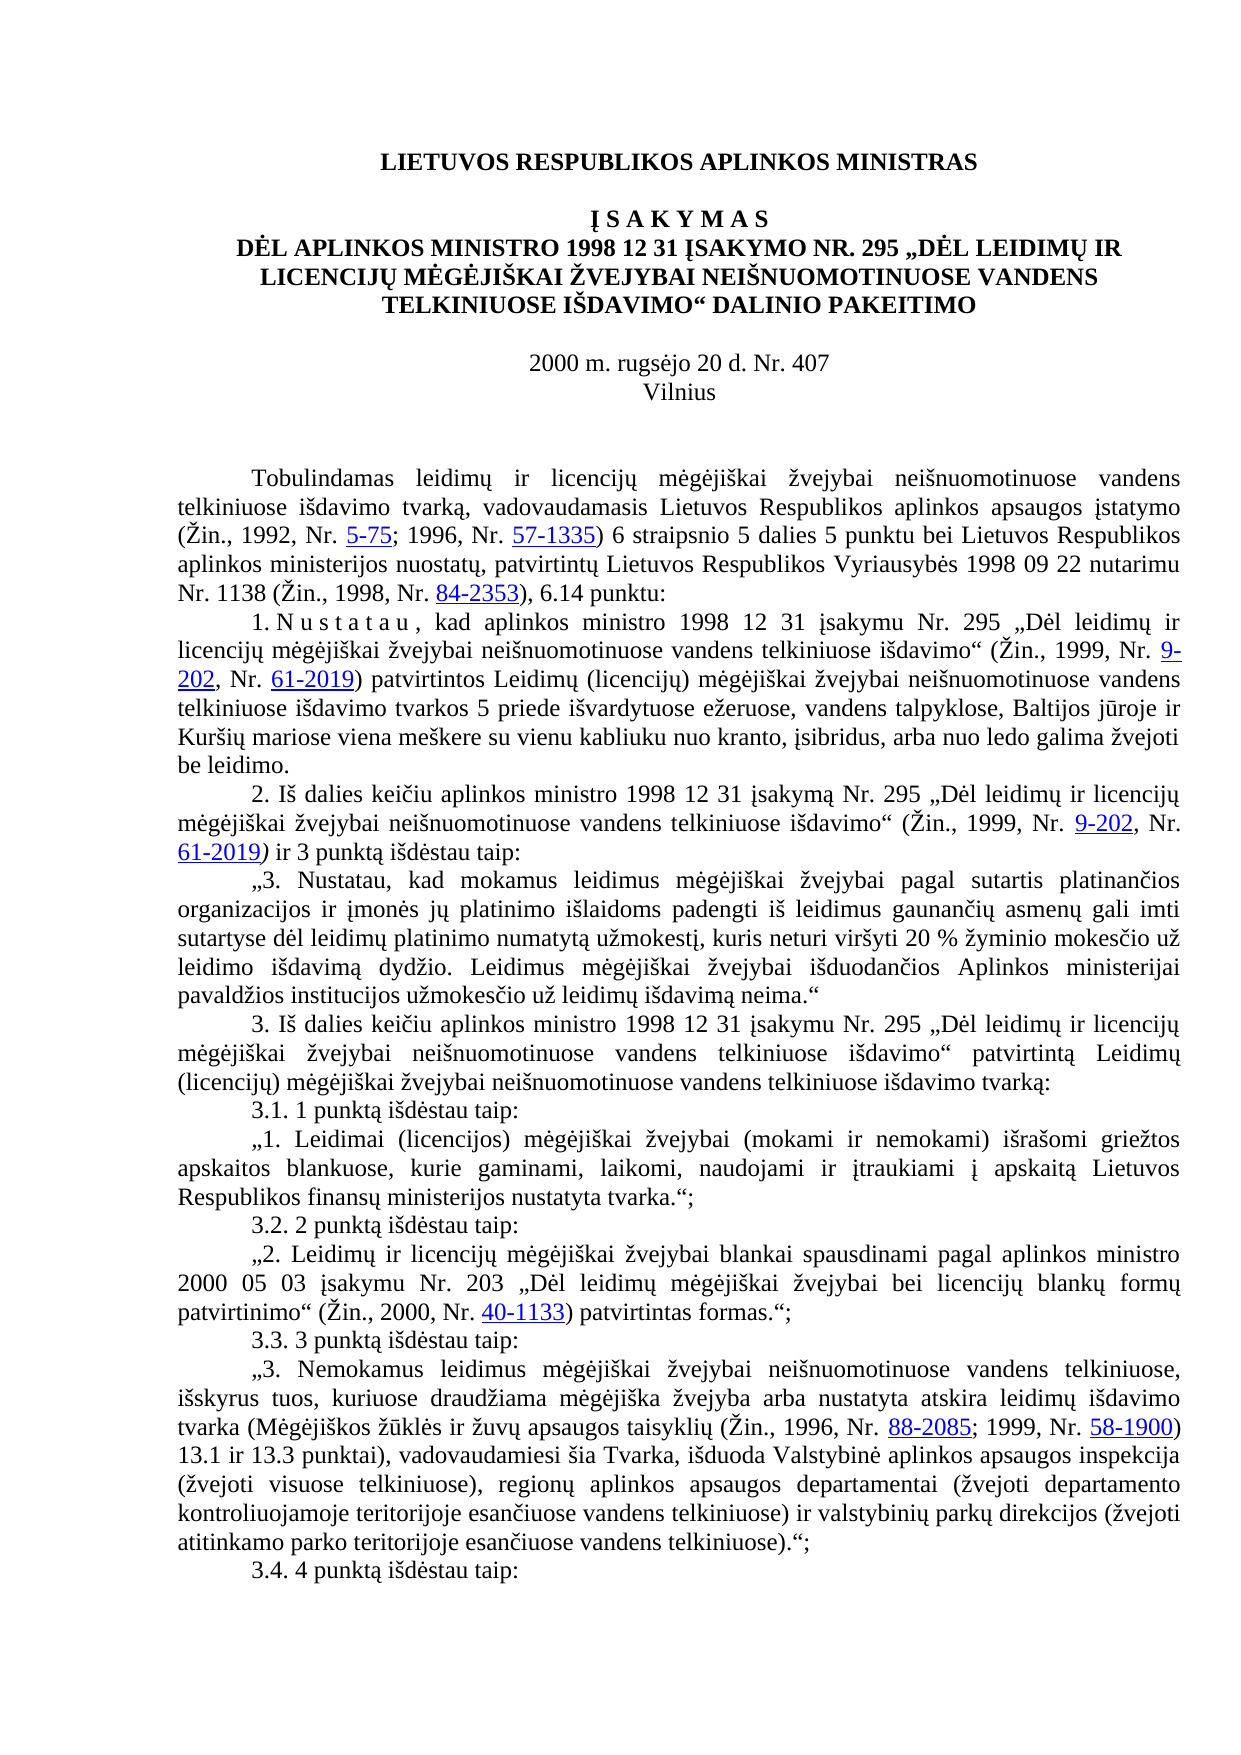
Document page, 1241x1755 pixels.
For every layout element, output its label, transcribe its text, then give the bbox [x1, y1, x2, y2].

text Tobulindamas leidimų ir licencijų mėgėjiškai žvejybai neišnuomotinuose vandens telkiniuose išdavimo tvarką, vadovaudamasis Lietuvos Respublikos aplinkos apsaugos įstatymo (Žin., 1992, Nr. 5-75; 1996, Nr. 57-1335) 6 straipsnio 5 dalies 5 punktu bei Lietuvos Respublikos aplinkos ministerijos nuostatų, patvirtintų Lietuvos Respublikos Vyriausybės 1998 09 22 nutarimu Nr. 1138 (Žin., 1998, Nr. 84-2353), 6.14 punktu: [177, 463, 1181, 607]
text „1. Leidimai (licencijos) mėgėjiškai žvejybai (mokami ir nemokami) išrašomi griežtos apskaitos blankuose, kurie gaminami, laikomi, naudojami ir įtraukiami į apskaitą Lietuvos Respublikos finansų ministerijos nustatyta tvarka.“; [177, 1124, 1181, 1211]
text LIETUVOS RESPUBLIKOS APLINKOS MINISTRAS [177, 147, 1181, 176]
text 3. Iš dalies keičiu aplinkos ministro 1998 12 31 įsakymu Nr. 295 „Dėl leidimų ir licencijų mėgėjiškai žvejybai neišnuomotinuose vandens telkiniuose išdavimo“ patvirtintą Leidimų (licencijų) mėgėjiškai žvejybai neišnuomotinuose vandens telkiniuose išdavimo tvarką: [177, 1009, 1181, 1096]
text DĖL APLINKOS MINISTRO 1998 12 31 ĮSAKYMO NR. 295 „DĖL LEIDIMŲ IR LICENCIJŲ MĖGĖJIŠKAI ŽVEJYBAI NEIŠNUOMOTINUOSE VANDENS TELKINIUOSE IŠDAVIMO“ DALINIO PAKEITIMO [177, 233, 1181, 319]
text 3.2. 2 punktą išdėstau taip: [177, 1211, 1181, 1239]
text „3. Nemokamus leidimus mėgėjiškai žvejybai neišnuomotinuose vandens telkiniuose, išskyrus tuos, kuriuose draudžiama mėgėjiška žvejyba arba nustatyta atskira leidimų išdavimo tvarka (Mėgėjiškos žūklės ir žuvų apsaugos taisyklių (Žin., 1996, Nr. 88-2085; 1999, Nr. 58-1900) 13.1 ir 13.3 punktai), vadovaudamiesi šia Tvarka, išduoda Valstybinė aplinkos apsaugos inspekcija (žvejoti visuose telkiniuose), regionų aplinkos apsaugos departamentai (žvejoti departamento kontroliuojamoje teritorijoje esančiuose vandens telkiniuose) ir valstybinių parkų direkcijos (žvejoti atitinkamo parko teritorijoje esančiuose vandens telkiniuose).“; [177, 1354, 1181, 1556]
text 2000 m. rugsėjo 20 d. Nr. 407 [177, 348, 1181, 377]
text 3.4. 4 punktą išdėstau taip: [177, 1556, 1181, 1584]
text 2. Iš dalies keičiu aplinkos ministro 1998 12 31 įsakymą Nr. 295 „Dėl leidimų ir licencijų mėgėjiškai žvejybai neišnuomotinuose vandens telkiniuose išdavimo“ (Žin., 1999, Nr. 9-202, Nr. 61-2019) ir 3 punktą išdėstau taip: [177, 779, 1181, 866]
text 3.3. 3 punktą išdėstau taip: [177, 1326, 1181, 1354]
text Vilnius [177, 377, 1181, 406]
text „3. Nustatau, kad mokamus leidimus mėgėjiškai žvejybai pagal sutartis platinančios organizacijos ir įmonės jų platinimo išlaidoms padengti iš leidimus gaunančių asmenų gali imti sutartyse dėl leidimų platinimo numatytą užmokestį, kuris neturi viršyti 20 % žyminio mokesčio už leidimo išdavimą dydžio. Leidimus mėgėjiškai žvejybai išduodančios Aplinkos ministerijai pavaldžios institucijos užmokesčio už leidimų išdavimą neima.“ [177, 866, 1181, 1009]
text Į S A K Y M A S [177, 204, 1181, 233]
text 3.1. 1 punktą išdėstau taip: [177, 1096, 1181, 1124]
text 1.Nustatau, kad aplinkos ministro 1998 12 31 įsakymu Nr. 295 „Dėl leidimų ir licencijų mėgėjiškai žvejybai neišnuomotinuose vandens telkiniuose išdavimo“ (Žin., 1999, Nr. 9-202, Nr. 61-2019) patvirtintos Leidimų (licencijų) mėgėjiškai žvejybai neišnuomotinuose vandens telkiniuose išdavimo tvarkos 5 priede išvardytuose ežeruose, vandens talpyklose, Baltijos jūroje ir Kuršių mariose viena meškere su vienu kabliuku nuo kranto, įsibridus, arba nuo ledo galima žvejoti be leidimo. [177, 607, 1181, 779]
text „2. Leidimų ir licencijų mėgėjiškai žvejybai blankai spausdinami pagal aplinkos ministro 2000 05 03 įsakymu Nr. 203 „Dėl leidimų mėgėjiškai žvejybai bei licencijų blankų formų patvirtinimo“ (Žin., 2000, Nr. 40-1133) patvirtintas formas.“; [177, 1239, 1181, 1326]
